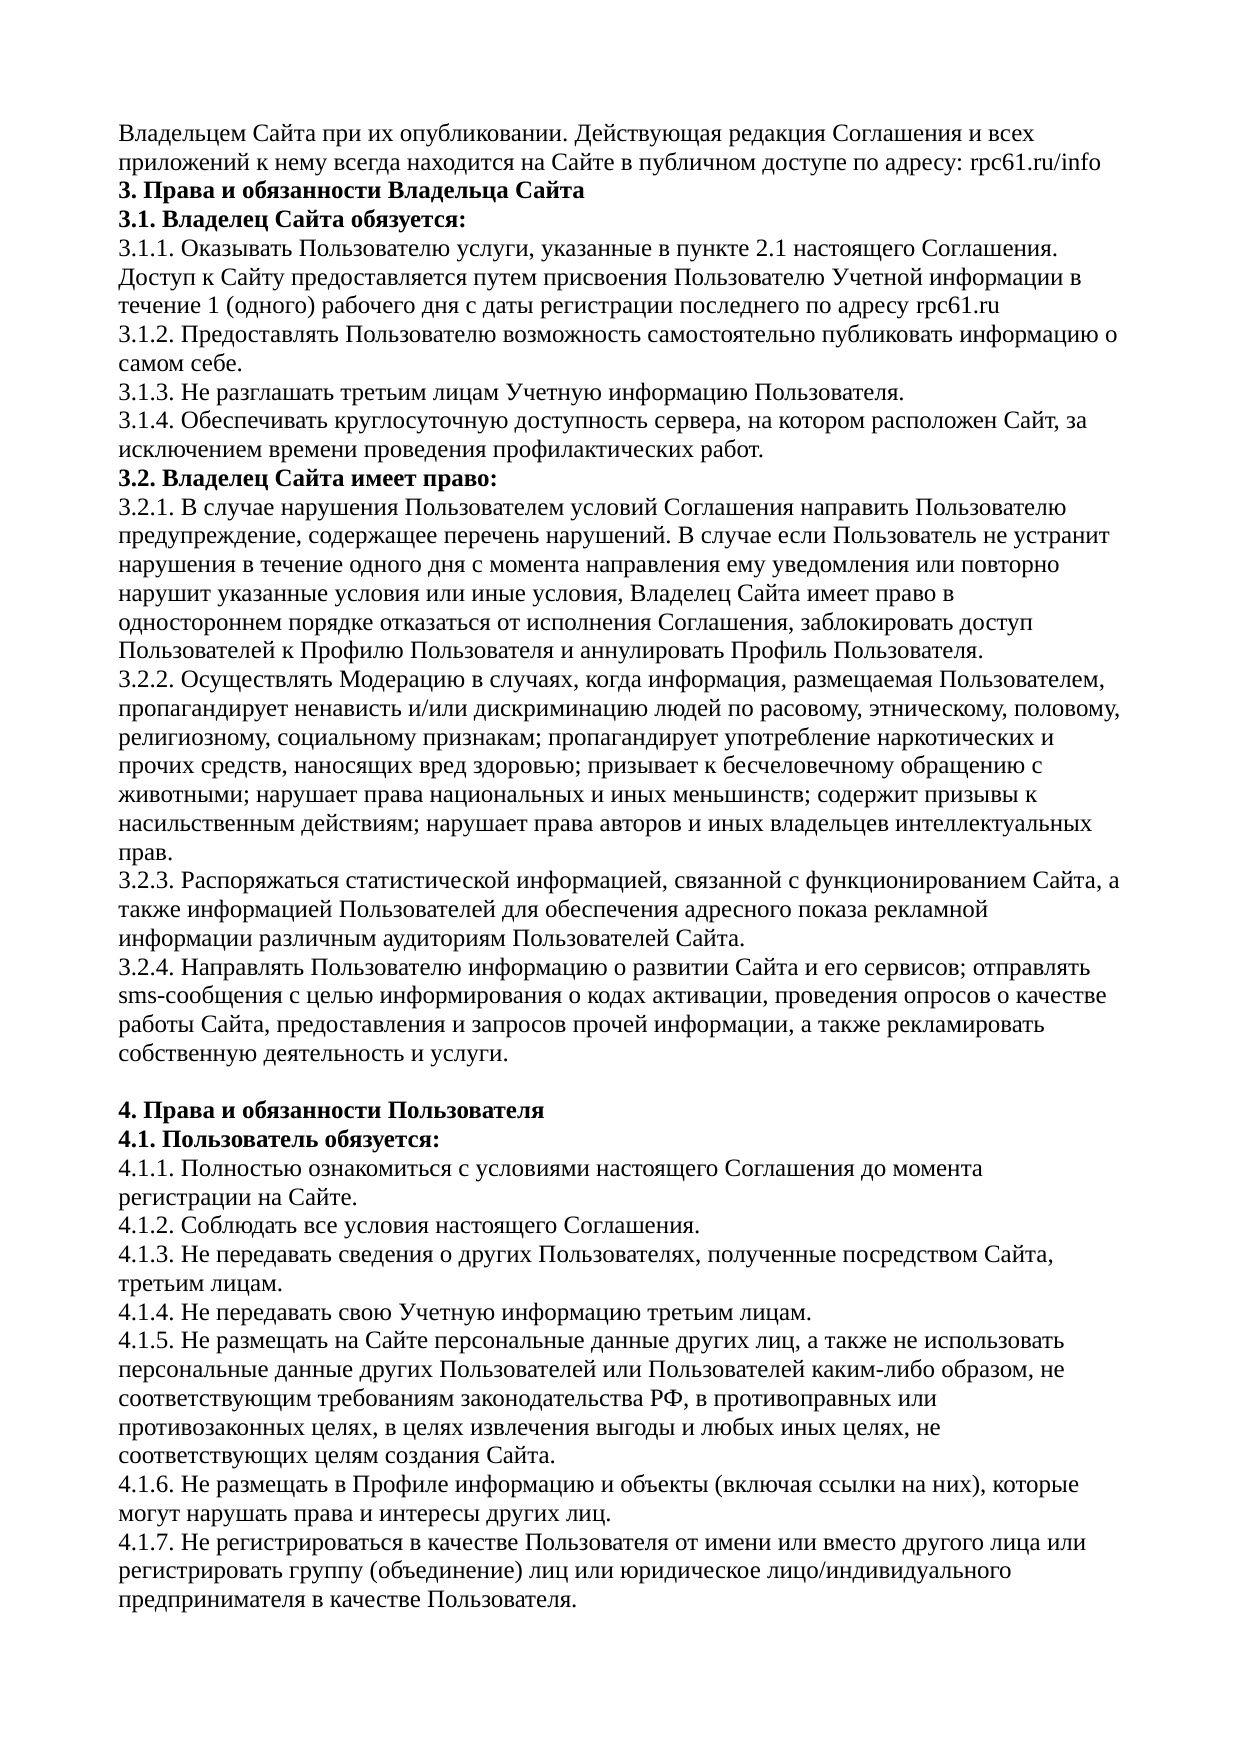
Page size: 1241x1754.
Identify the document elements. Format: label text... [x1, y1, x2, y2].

text нарушения в течение одного дня с момента направления ему уведомления или повторно нарушит указанные условия или иные условия, Владелец Сайта имеет право в одностороннем порядке отказаться от исполнения Соглашения, заблокировать доступ Пользователей к Профилю Пользователя и аннулировать Профиль Пользователя. [118, 549, 1122, 664]
text предупреждение, содержащее перечень нарушений. В случае если Пользователь не устранит [118, 521, 1122, 549]
text самом себе. [118, 348, 1122, 377]
text 4.1.3. Не передавать сведения о других Пользователях, полученные посредством Сайта, третьим лицам. [118, 1239, 1122, 1297]
text исключением времени проведения профилактических работ. [118, 434, 1122, 463]
text религиозному, социальному признакам; пропагандирует употребление наркотических и прочих средств, наносящих вред здоровью; призывает к бесчеловечному обращению с животными; нарушает права национальных и иных меньшинств; содержит призывы к насильственным действиям; нарушает права авторов и иных владельцев интеллектуальных прав. [118, 722, 1122, 866]
text 3. Права и обязанности Владельца Сайта [118, 176, 1122, 204]
text 4.1.4. Не передавать свою Учетную информацию третьим лицам. [118, 1297, 1122, 1326]
text соответствующим требованиям законодательства РФ, в противоправных или противозаконных целях, в целях извлечения выгоды и любых иных целях, не соответствующих целям создания Сайта. [118, 1383, 1122, 1469]
text 4. Права и обязанности Пользователя [118, 1096, 1122, 1124]
text 4.1.7. Не регистрироваться в качестве Пользователя от имени или вместо другого лица или [118, 1527, 1122, 1556]
text 3.2. Владелец Сайта имеет право: [118, 463, 1122, 492]
text 3.1. Владелец Сайта обязуется: [118, 204, 1122, 233]
text 4.1.5. Не размещать на Сайте персональные данные других лиц, а также не использовать [118, 1326, 1122, 1354]
text пропагандирует ненависть и/или дискриминацию людей по расовому, этническому, половому, [118, 693, 1122, 722]
text 3.1.3. Не разглашать третьим лицам Учетную информацию Пользователя. [118, 377, 1122, 406]
text 3.1.4. Обеспечивать круглосуточную доступность сервера, на котором расположен Сайт, за [118, 406, 1122, 434]
text 4.1.1. Полностью ознакомиться с условиями настоящего Соглашения до момента регистрации на Сайте. [118, 1153, 1122, 1211]
text регистрировать группу (объединение) лиц или юридическое лицо/индивидуального [118, 1556, 1122, 1584]
text 4.1.2. Соблюдать все условия настоящего Соглашения. [118, 1211, 1122, 1239]
text персональные данные других Пользователей или Пользователей каким-либо образом, не [118, 1354, 1122, 1383]
text 3.1.2. Предоставлять Пользователю возможность самостоятельно публиковать информацию о [118, 319, 1122, 348]
text также информацией Пользователей для обеспечения адресного показа рекламной информации различным аудиториям Пользователей Сайта. [118, 894, 1122, 952]
text предпринимателя в качестве Пользователя. [118, 1584, 1122, 1613]
text 3.2.4. Направлять Пользователю информацию о развитии Сайта и его сервисов; отправлять sms-сообщения с целью информирования о кодах активации, проведения опросов о качестве работы Сайта, предоставления и запросов прочей информации, а также рекламировать собственную деятельность и услуги. [118, 952, 1122, 1067]
text 3.2.3. Распоряжаться статистической информацией, связанной с функционированием Сайта, а [118, 866, 1122, 894]
text 4.1.6. Не размещать в Профиле информацию и объекты (включая ссылки на них), которые могут нарушать права и интересы других лиц. [118, 1469, 1122, 1527]
text 4.1. Пользователь обязуется: [118, 1124, 1122, 1153]
text 3.2.1. В случае нарушения Пользователем условий Соглашения направить Пользователю [118, 492, 1122, 521]
text Владельцем Сайта при их опубликовании. Действующая редакция Соглашения и всех приложений к нему всегда находится на Сайте в публичном доступе по адресу: rpc61.ru/info [118, 118, 1122, 176]
text 3.2.2. Осуществлять Модерацию в случаях, когда информация, размещаемая Пользователем, [118, 664, 1122, 693]
text 3.1.1. Оказывать Пользователю услуги, указанные в пункте 2.1 настоящего Соглашения. Доступ к Сайту предоставляется путем присвоения Пользователю Учетной информации в течение 1 (одного) рабочего дня с даты регистрации последнего по адресу rpc61.ru [118, 233, 1122, 319]
